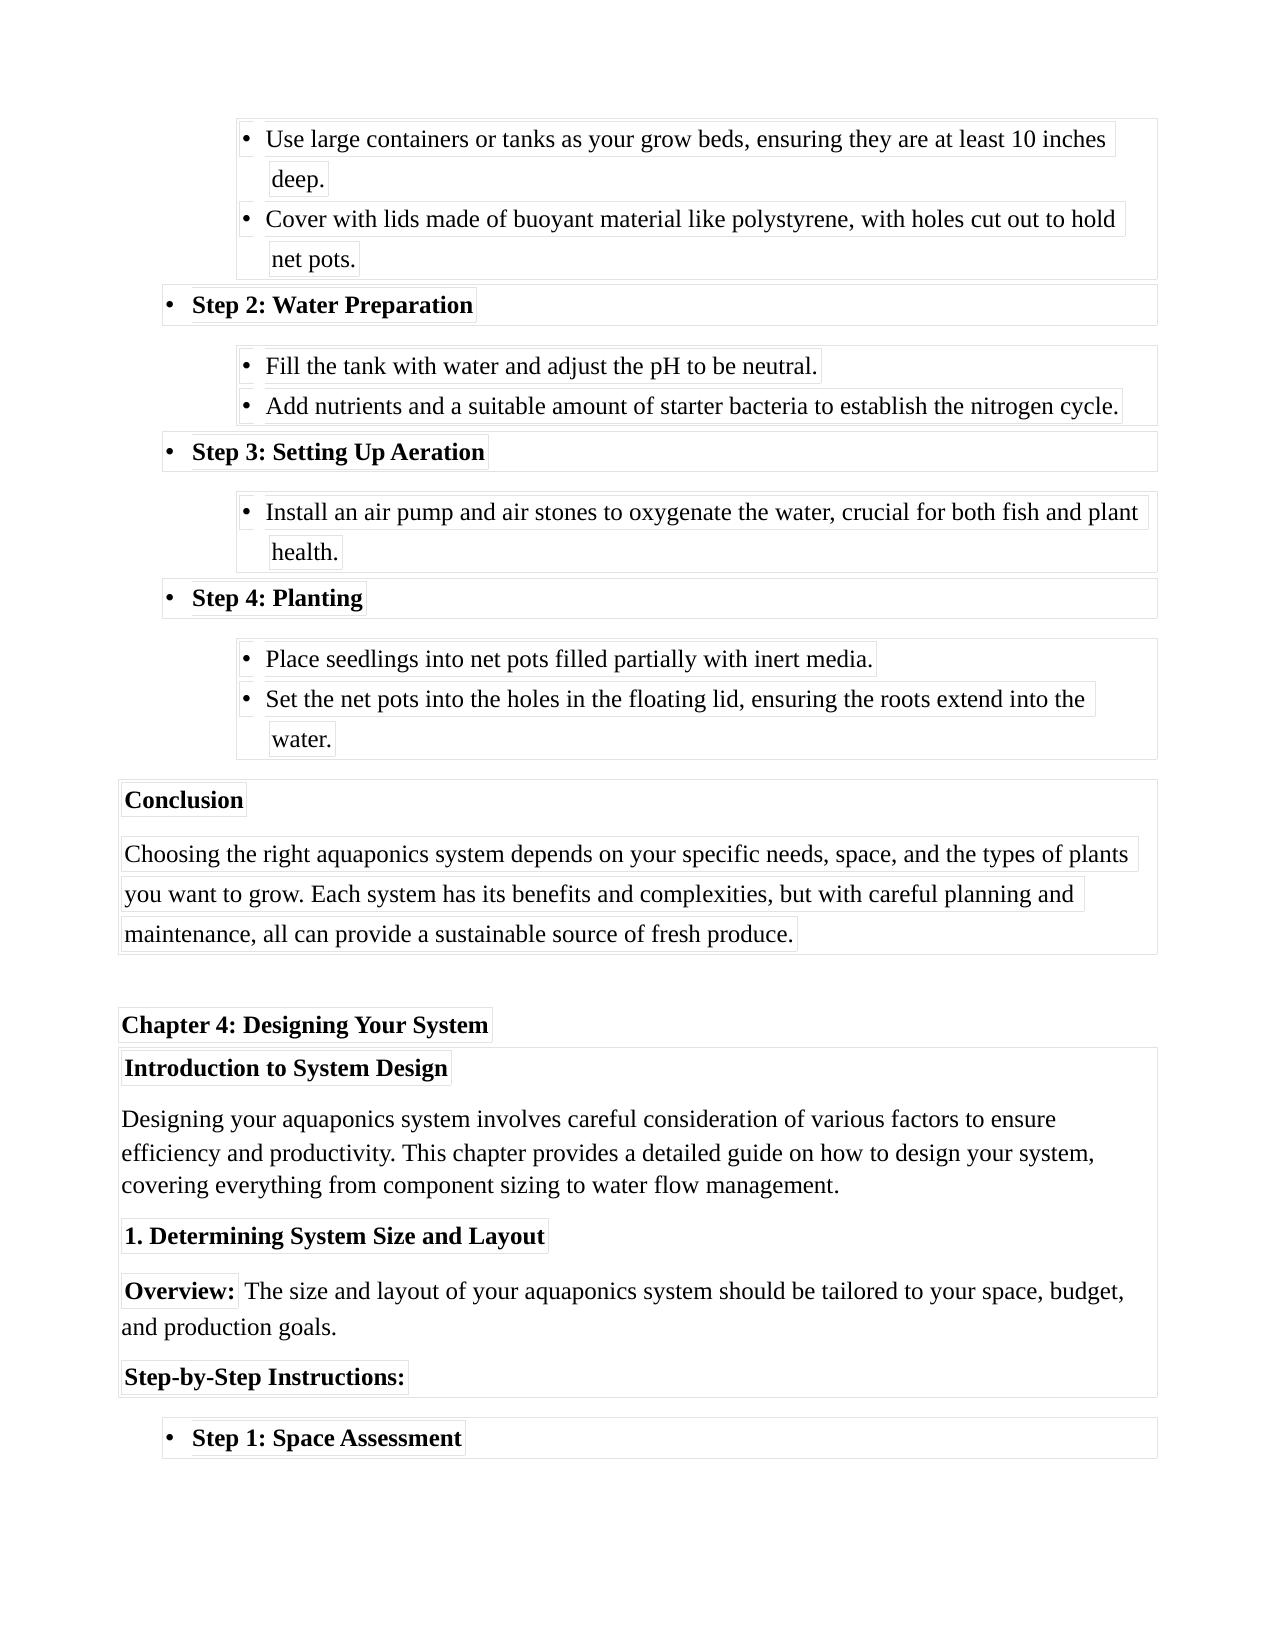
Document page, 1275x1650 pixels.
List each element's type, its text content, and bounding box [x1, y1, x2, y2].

text 1. Determining System Size and Layout [119, 1215, 1157, 1253]
list Step 2: Water Preparation [163, 285, 1157, 325]
list Cover with lids made of buoyant material like polystyrene, with holes cut out to hold net pots. [237, 198, 1157, 279]
list Fill the tank with water and adjust the pH to be neutral. [237, 346, 1157, 383]
list Step 3: Setting Up Aeration [163, 432, 1157, 471]
text Designing your aquaponics system involves careful consideration of various factors to ensure efficiency and productivity. This chapter provides a detailed guide on how to design your system, covering everything from component sizing to water flow management. [119, 1102, 1157, 1199]
text Conclusion [119, 780, 1157, 817]
text Overview: The size and layout of your aquaponics system should be tailored to your space, budget, and production goals. [119, 1270, 1157, 1341]
text Chapter 4: Designing Your System [119, 1008, 492, 1042]
list Set the net pots into the holes in the floating lid, ensuring the roots extend into the water. [237, 678, 1157, 759]
list Place seedlings into net pots filled partially with inert media. [237, 639, 1157, 676]
text Step-by-Step Instructions: [119, 1356, 1157, 1397]
text Choosing the right aquaponics system depends on your specific needs, space, and the types of plants you want to grow. Each system has its benefits and complexities, but with careful planning and maintenance, all can provide a sustainable source of fresh produce. [119, 833, 1157, 954]
list Use large containers or tanks as your grow beds, ensuring they are at least 10 inches deep. [237, 119, 1157, 196]
list Step 4: Planting [163, 579, 1157, 618]
list Step 1: Space Assessment [163, 1418, 1157, 1458]
text [493, 1007, 1157, 1042]
list Add nutrients and a suitable amount of starter bacteria to establish the nitrogen cycle. [237, 385, 1157, 425]
text Introduction to System Design [119, 1048, 1157, 1085]
list Install an air pump and air stones to oxygenate the water, crucial for both fish and plant health. [237, 492, 1157, 572]
